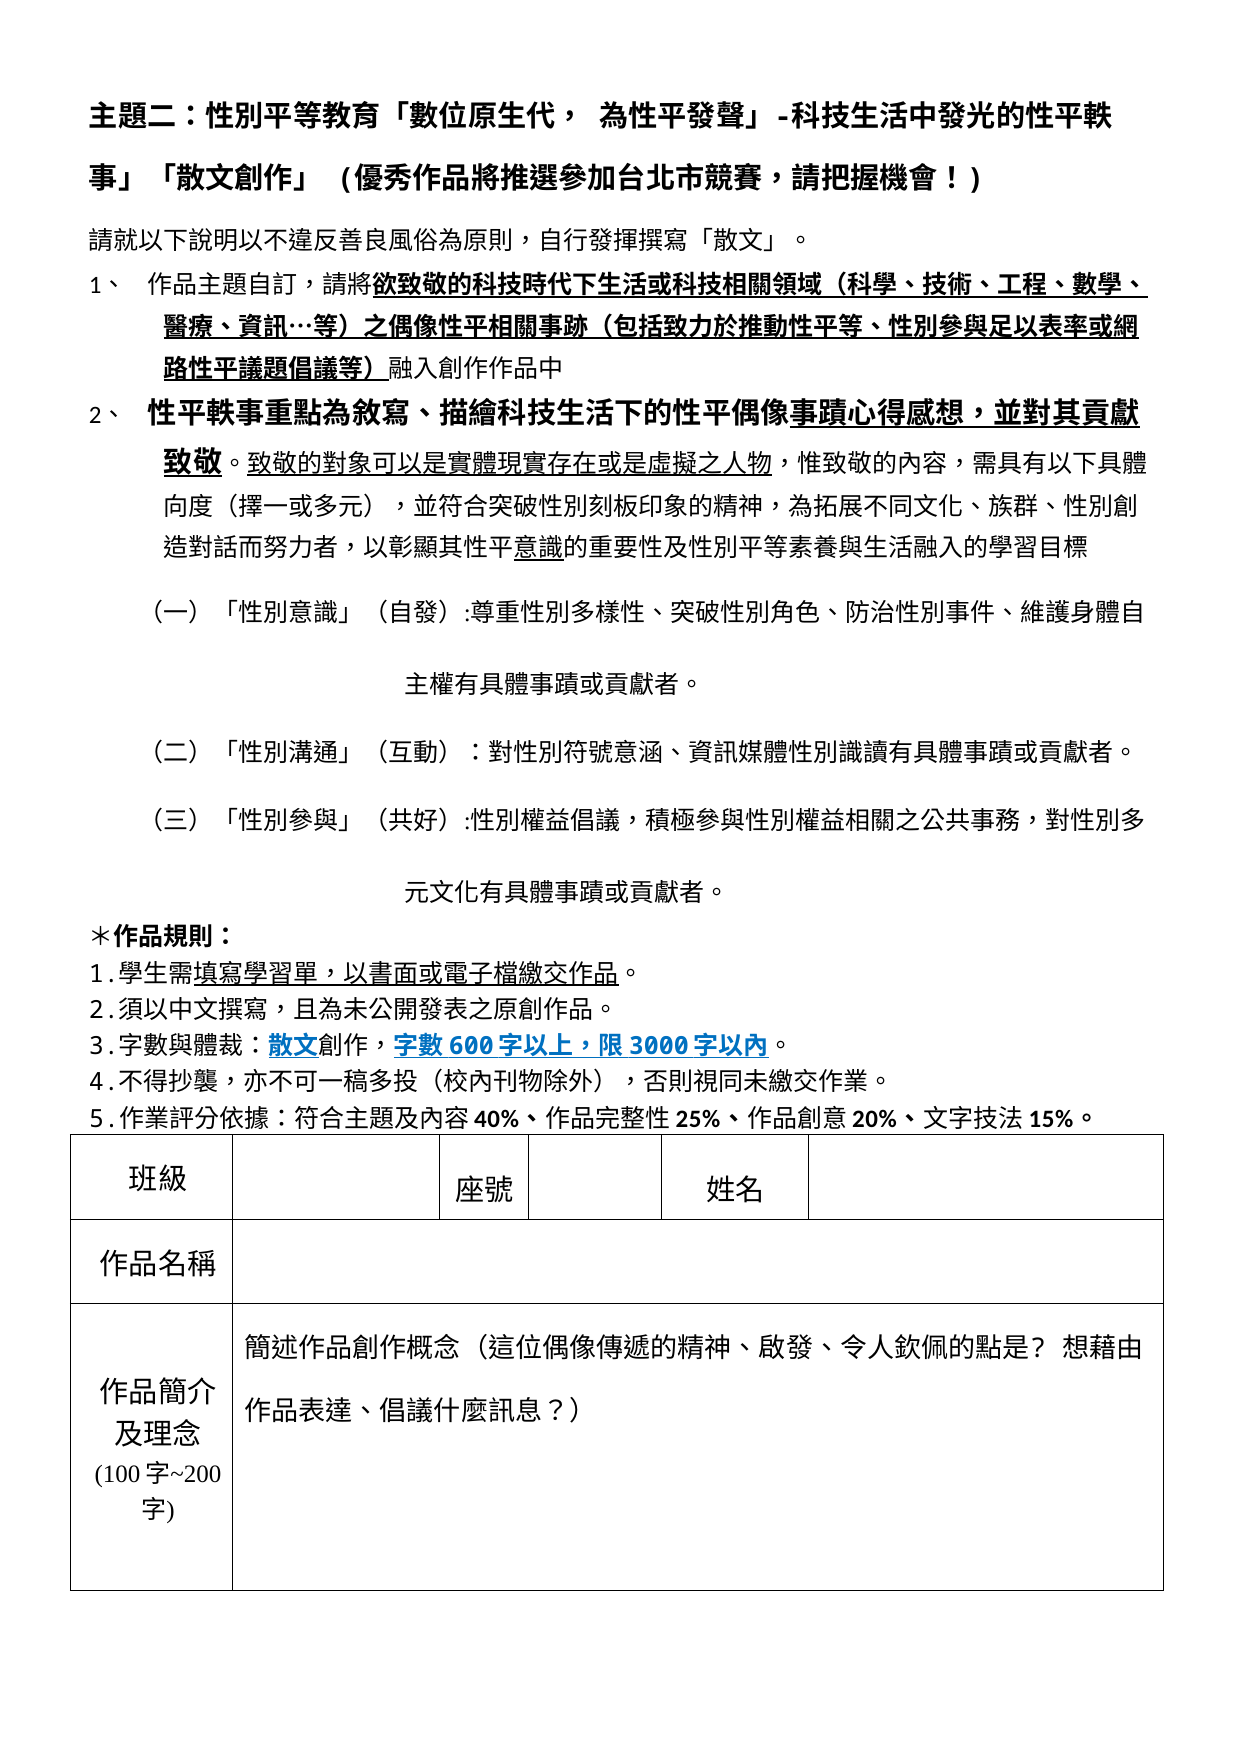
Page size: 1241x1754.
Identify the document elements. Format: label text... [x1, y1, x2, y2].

list 作品主題自訂，請將欲致敬的科技時代下生活或科技相關領域（科學、技術、工程、數學、醫療、資訊…等）之偶像性平相關事跡（包括致力於推動性平等、性別參與足以表率或網路性平議題倡議等）融入創作作品中 [89, 265, 1152, 384]
text 3.字數與體裁：散文創作，字數600字以上，限3000字以內。 [89, 1026, 1152, 1062]
text 主題二：性別平等教育「數位原生代， 為性平發聲」-科技生活中發光的性平軼事」「散文創作」 (優秀作品將推選參加台北市競賽，請把握機會！) [89, 72, 1152, 197]
text 4.不得抄襲，亦不可一稿多投（校內刊物除外），否則視同未繳交作業。 [89, 1062, 1152, 1098]
text 2.須以中文撰寫，且為未公開發表之原創作品。 [89, 989, 1152, 1026]
table_cell 作品簡介及理念(100字~200字) [71, 1304, 232, 1590]
table_cell 簡述作品創作概念（這位偶像傳遞的精神、啟發、令人欽佩的點是? 想藉由作品表達、倡議什麼訊息？） [233, 1304, 1163, 1590]
text （一）「性別意識」（自發）:尊重性別多樣性、突破性別角色、防治性別事件、維護身體自主權有具體事蹟或貢獻者。 [139, 569, 1152, 704]
text 請就以下說明以不違反善良風俗為原則，自行發揮撰寫「散文」。 [89, 197, 1152, 259]
table_header [529, 1135, 661, 1219]
table_header 班級 [71, 1135, 232, 1219]
table_header 姓名 [662, 1135, 808, 1219]
text 1.學生需填寫學習單，以書面或電子檔繳交作品。 [89, 953, 1152, 989]
text 5.作業評分依據：符合主題及內容40%、作品完整性25%、作品創意20%、文字技法15%。 [89, 1098, 1152, 1134]
text ＊作品規則： [89, 917, 1152, 953]
table_cell 作品名稱 [71, 1220, 232, 1303]
text （二）「性別溝通」（互動）：對性別符號意涵、資訊媒體性別識讀有具體事蹟或貢獻者。 [139, 709, 1152, 772]
table_cell [233, 1220, 1163, 1303]
table_header [809, 1135, 1163, 1219]
table_header [233, 1135, 439, 1219]
table_header 座號 [440, 1135, 528, 1219]
list 性平軼事重點為敘寫、描繪科技生活下的性平偶像事蹟心得感想，並對其貢獻致敬。致敬的對象可以是實體現實存在或是虛擬之人物，惟致敬的內容，需具有以下具體向度（擇一或多元），並符合突破性別刻板印象的精神，為拓展不同文化、族群、性別創造對話而努力者，以彰顯其性平意識的重要性及性別平等素養與生活融入的學習目標 [89, 390, 1152, 564]
text （三）「性別參與」（共好）:性別權益倡議，積極參與性別權益相關之公共事務，對性別多元文化有具體事蹟或貢獻者。 [139, 777, 1152, 911]
